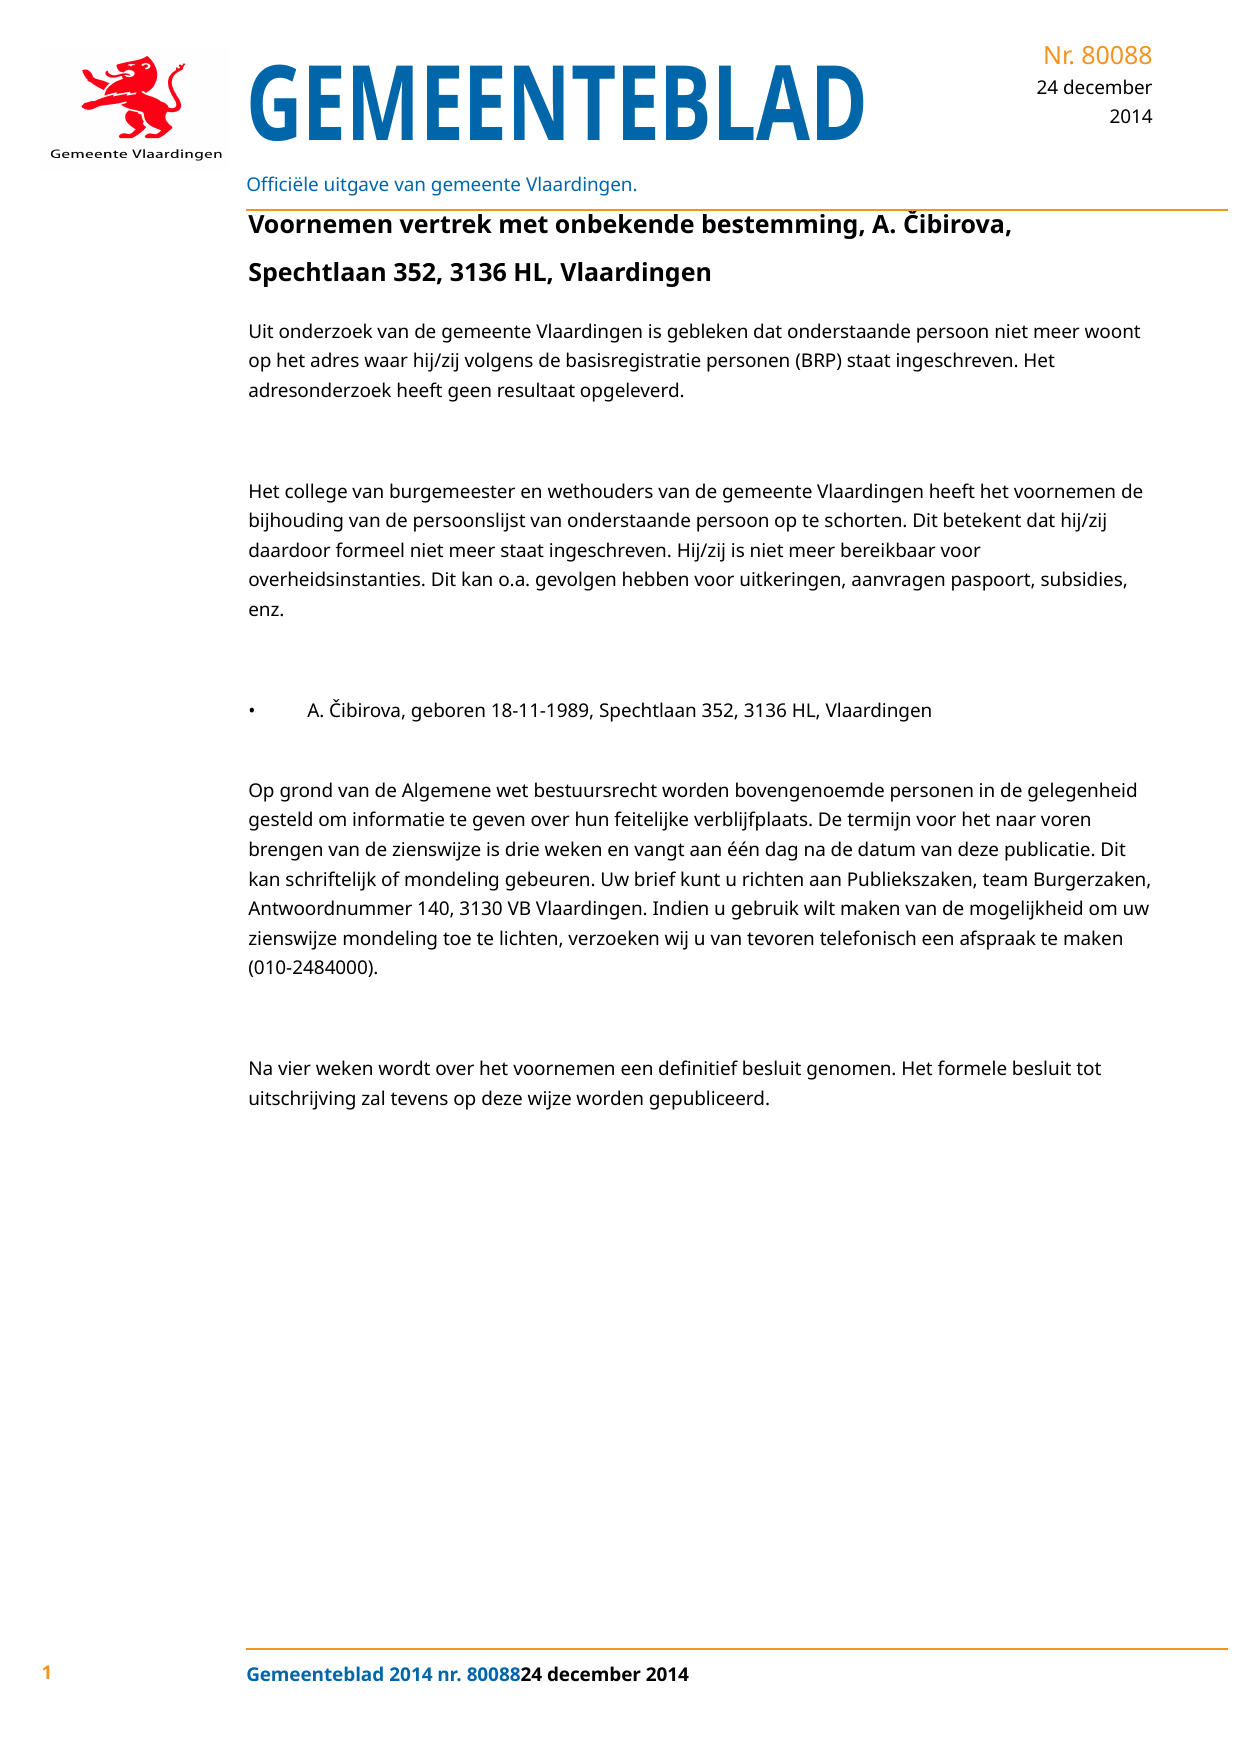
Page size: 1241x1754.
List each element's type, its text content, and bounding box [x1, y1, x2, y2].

text Op grond van de Algemene wet bestuursrecht worden bovengenoemde personen in de gelegenheid gesteld om informatie te geven over hun feitelijke verblijfplaats. De termijn voor het naar voren brengen van de zienswijze is drie weken en vangt aan één dag na de datum van deze publicatie. Dit kan schriftelijk of mondeling gebeuren. Uw brief kunt u richten aan Publiekszaken, team Burgerzaken, Antwoordnummer 140, 3130 VB Vlaardingen. Indien u gebruik wilt maken van de mogelijkheid om uw zienswijze mondeling toe te lichten, verzoeken wij u van tevoren telefonisch een afspraak te maken (010-2484000). [248, 777, 1152, 980]
text Het college van burgemeester en wethouders van de gemeente Vlaardingen heeft het voornemen de bijhouding van de persoonslijst van onderstaande persoon op te schorten. Dit betekent dat hij/zij daardoor formeel niet meer staat ingeschreven. Hij/zij is niet meer bereikbaar voor overheidsinstanties. Dit kan o.a. gevolgen hebben voor uitkeringen, aanvragen paspoort, subsidies, enz. [248, 478, 1152, 622]
list A. Čibirova, geboren 18-11-1989, Spechtlaan 352, 3136 HL, Vlaardingen [248, 697, 1152, 723]
picture [41, 47, 231, 172]
text Na vier weken wordt over het voornemen een definitief besluit genomen. Het formele besluit tot uitschrijving zal tevens op deze wijze worden gepubliceerd. [248, 1055, 1152, 1111]
text Voornemen vertrek met onbekende bestemming, A. Čibirova, Spechtlaan 352, 3136 HL, Vlaardingen [248, 211, 1152, 288]
text Uit onderzoek van de gemeente Vlaardingen is gebleken dat onderstaande persoon niet meer woont op het adres waar hij/zij volgens de basisregistratie personen (BRP) staat ingeschreven. Het adresonderzoek heeft geen resultaat opgeleverd. [248, 318, 1152, 403]
